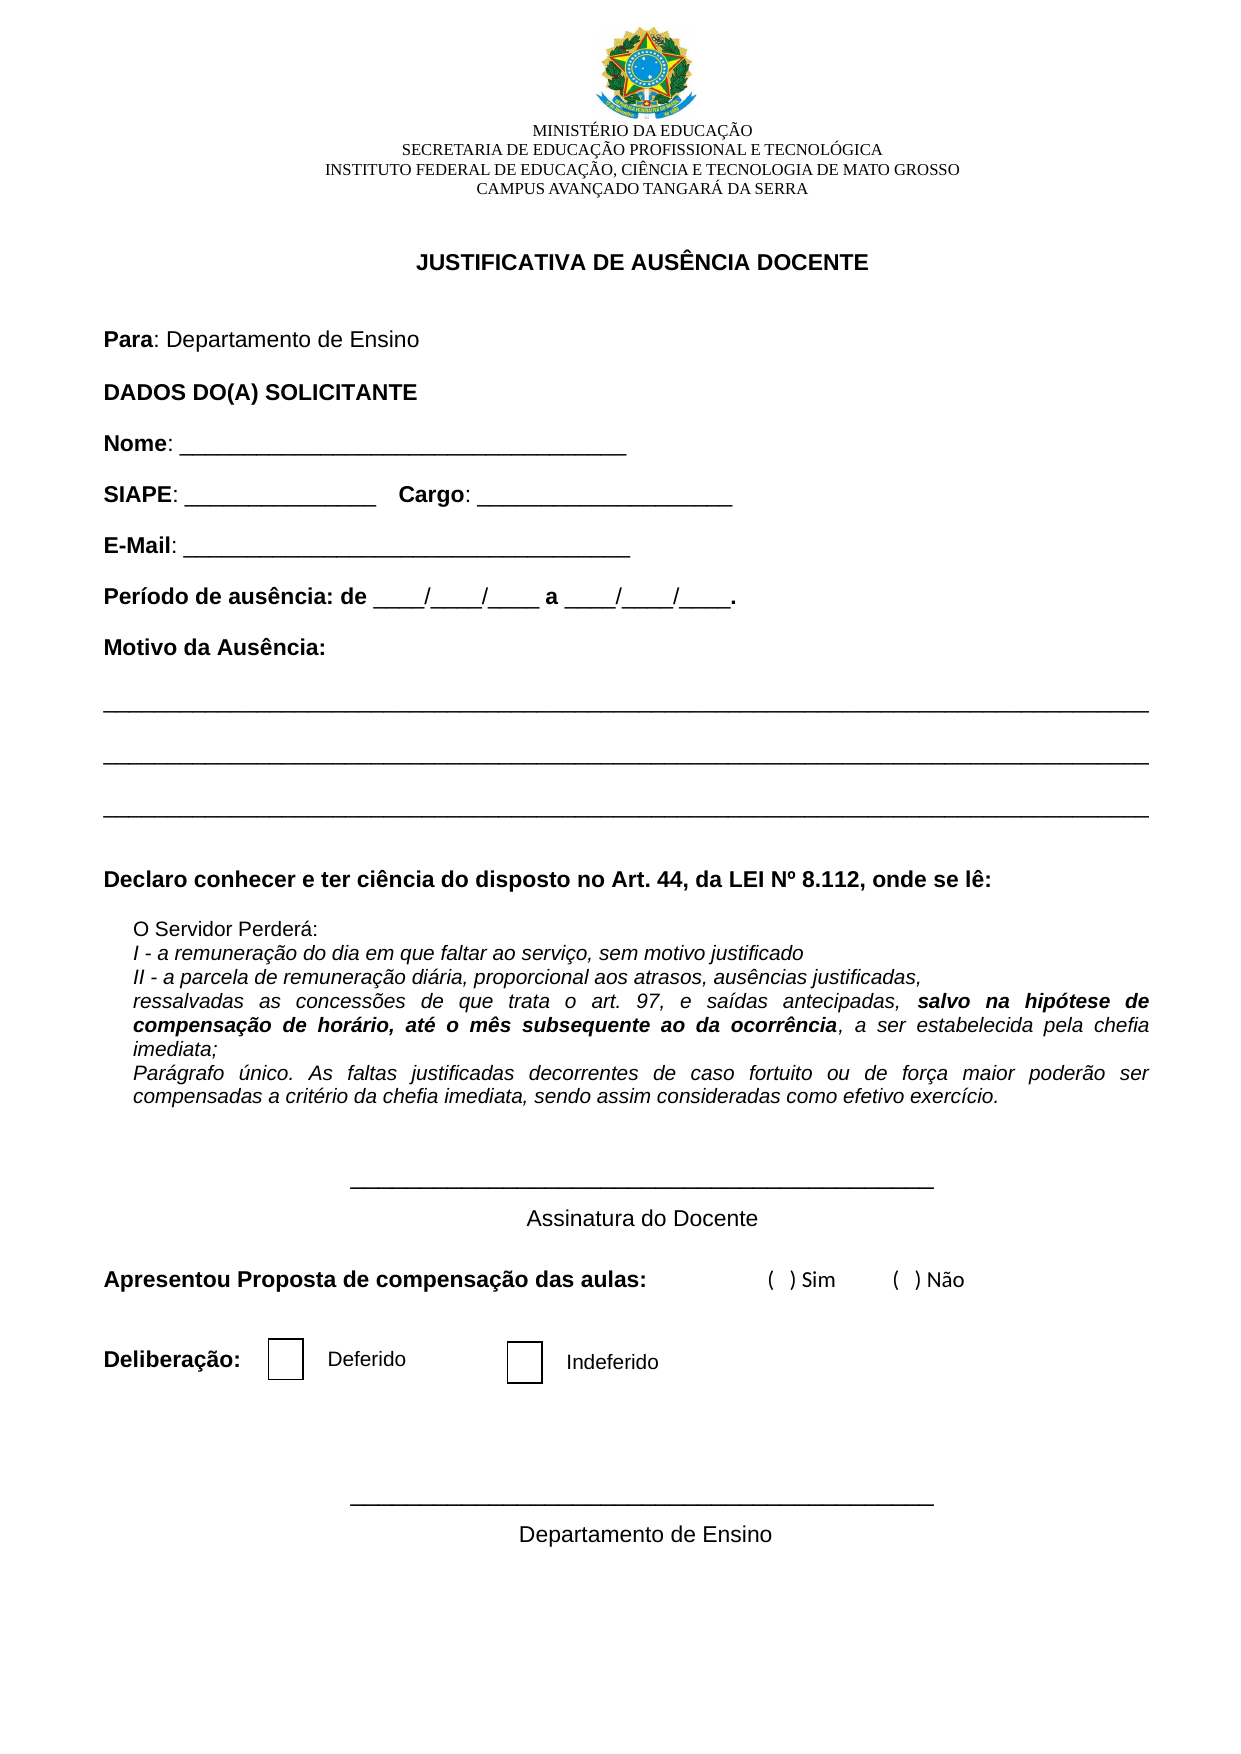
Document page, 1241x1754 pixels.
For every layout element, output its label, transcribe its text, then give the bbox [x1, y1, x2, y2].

text DADOS DO(A) SOLICITANTE [103, 379, 1181, 405]
text E-Mail: ___________________________________ [103, 532, 1152, 558]
text II - a parcela de remuneração diária, proporcional aos atrasos, ausências justificadas, [133, 964, 1152, 988]
text Parágrafo único. As faltas justificadas decorrentes de caso fortuito ou de força maior poderão ser compensadas a critério da chefia imediata, sendo assim consideradas como efetivo exercício. [133, 1060, 1152, 1108]
text I - a remuneração do dia em que faltar ao serviço, sem motivo justificado [133, 941, 1152, 964]
text O Servidor Perderá: [133, 917, 1152, 941]
picture [596, 27, 697, 119]
text ressalvadas as concessões de que trata o art. 97, e saídas antecipadas, salvo na hipótese de compensação de horário, até o mês subsequente ao da ocorrência, a ser estabelecida pela chefia imediata; [133, 988, 1152, 1060]
text JUSTIFICATIVA DE AUSÊNCIA DOCENTE [133, 249, 1152, 275]
text Declaro conhecer e ter ciência do disposto no Art. 44, da LEI Nº 8.112, onde se lê: [103, 866, 1152, 892]
text Deliberação: [103, 1346, 268, 1372]
text __________________________________________ [133, 1161, 1152, 1190]
text [467, 1346, 507, 1372]
text __________________________________________ [133, 1478, 1152, 1506]
text [706, 1346, 1152, 1372]
text Nome: ___________________________________ [103, 430, 1152, 456]
text Departamento de Ensino [133, 1521, 1152, 1547]
text Assinatura do Docente [133, 1204, 1152, 1231]
text SIAPE: _______________ Cargo: ____________________ [103, 481, 1152, 507]
text Motivo da Ausência: ______________________________________________________________________________________________________________________________________________________________________________________________________________________________________________________ [103, 634, 1152, 818]
text Período de ausência: de ____/____/____ a ____/____/____. [103, 583, 1152, 609]
text Para: Departamento de Ensino [103, 326, 1152, 352]
text Apresentou Proposta de compensação das aulas: ( ) Sim ( ) Não [103, 1265, 1152, 1293]
